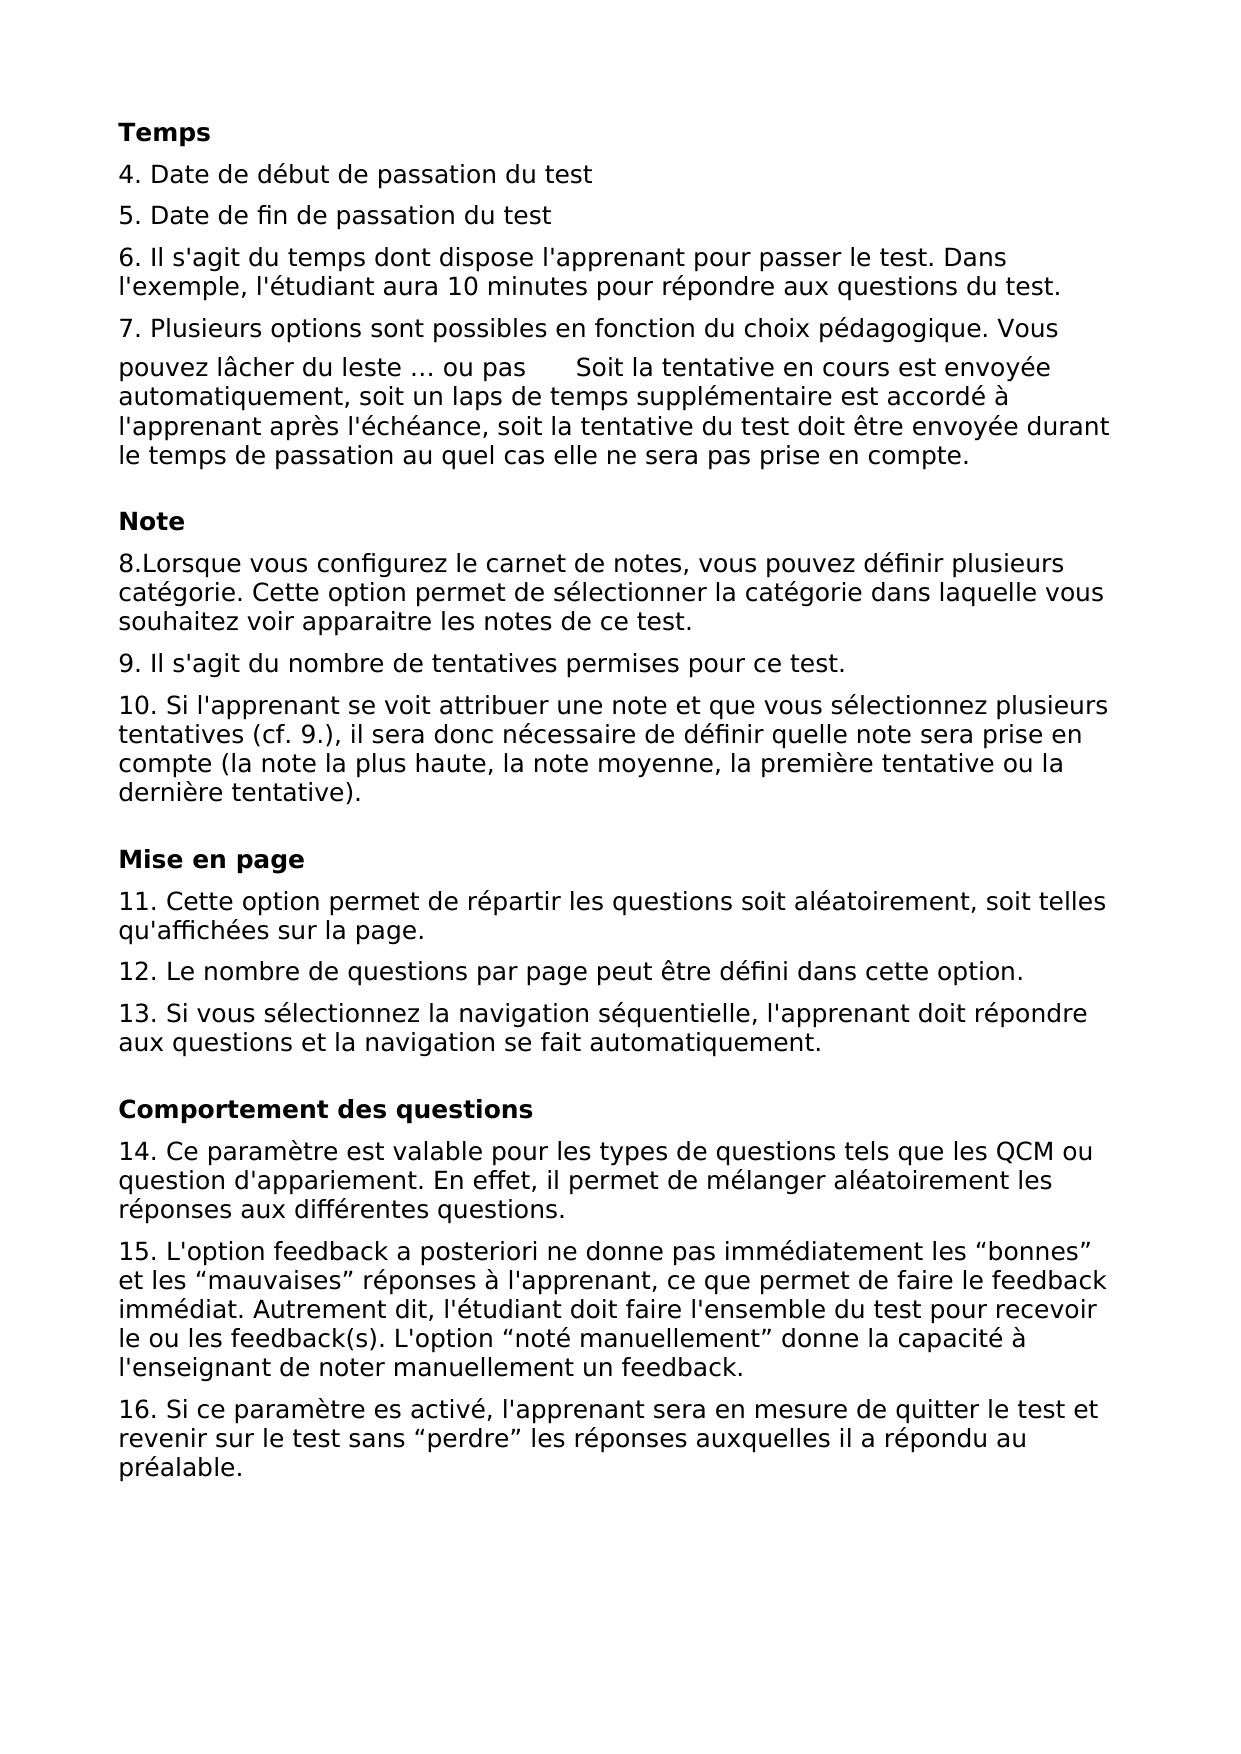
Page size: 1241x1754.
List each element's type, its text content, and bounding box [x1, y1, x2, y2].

subtitle Comportement des questions [118, 1095, 1122, 1124]
text 6. Il s'agit du temps dont dispose l'apprenant pour passer le test. Dans l'exemple, l'étudiant aura 10 minutes pour répondre aux questions du test. [118, 243, 1122, 301]
text 16. Si ce paramètre es activé, l'apprenant sera en mesure de quitter le test et revenir sur le test sans “perdre” les réponses auxquelles il a répondu au préalable. [118, 1395, 1122, 1482]
text 9. Il s'agit du nombre de tentatives permises pour ce test. [118, 649, 1122, 678]
text 10. Si l'apprenant se voit attribuer une note et que vous sélectionnez plusieurs tentatives (cf. 9.), il sera donc nécessaire de définir quelle note sera prise en compte (la note la plus haute, la note moyenne, la première tentative ou la dernière tentative). [118, 691, 1122, 807]
text 11. Cette option permet de répartir les questions soit aléatoirement, soit telles qu'affichées sur la page. [118, 887, 1122, 945]
text 7. Plusieurs options sont possibles en fonction du choix pédagogique. Vous pouvez lâcher du leste … ou pas Soit la tentative en cours est envoyée automatiquement, soit un laps de temps supplémentaire est accordé à l'apprenant après l'échéance, soit la tentative du test doit être envoyée durant le temps de passation au quel cas elle ne sera pas prise en compte. [118, 314, 1122, 470]
text 15. L'option feedback a posteriori ne donne pas immédiatement les “bonnes” et les “mauvaises” réponses à l'apprenant, ce que permet de faire le feedback immédiat. Autrement dit, l'étudiant doit faire l'ensemble du test pour recevoir le ou les feedback(s). L'option “noté manuellement” donne la capacité à l'enseignant de noter manuellement un feedback. [118, 1237, 1122, 1382]
subtitle Mise en page [118, 845, 1122, 874]
text 5. Date de fin de passation du test [118, 201, 1122, 231]
text 4. Date de début de passation du test [118, 160, 1122, 189]
text 8.Lorsque vous configurez le carnet de notes, vous pouvez définir plusieurs catégorie. Cette option permet de sélectionner la catégorie dans laquelle vous souhaitez voir apparaitre les notes de ce test. [118, 549, 1122, 637]
text 12. Le nombre de questions par page peut être défini dans cette option. [118, 957, 1122, 987]
subtitle Temps [118, 118, 1122, 147]
text 13. Si vous sélectionnez la navigation séquentielle, l'apprenant doit répondre aux questions et la navigation se fait automatiquement. [118, 999, 1122, 1057]
text 14. Ce paramètre est valable pour les types de questions tels que les QCM ou question d'appariement. En effet, il permet de mélanger aléatoirement les réponses aux différentes questions. [118, 1137, 1122, 1224]
subtitle Note [118, 507, 1122, 537]
